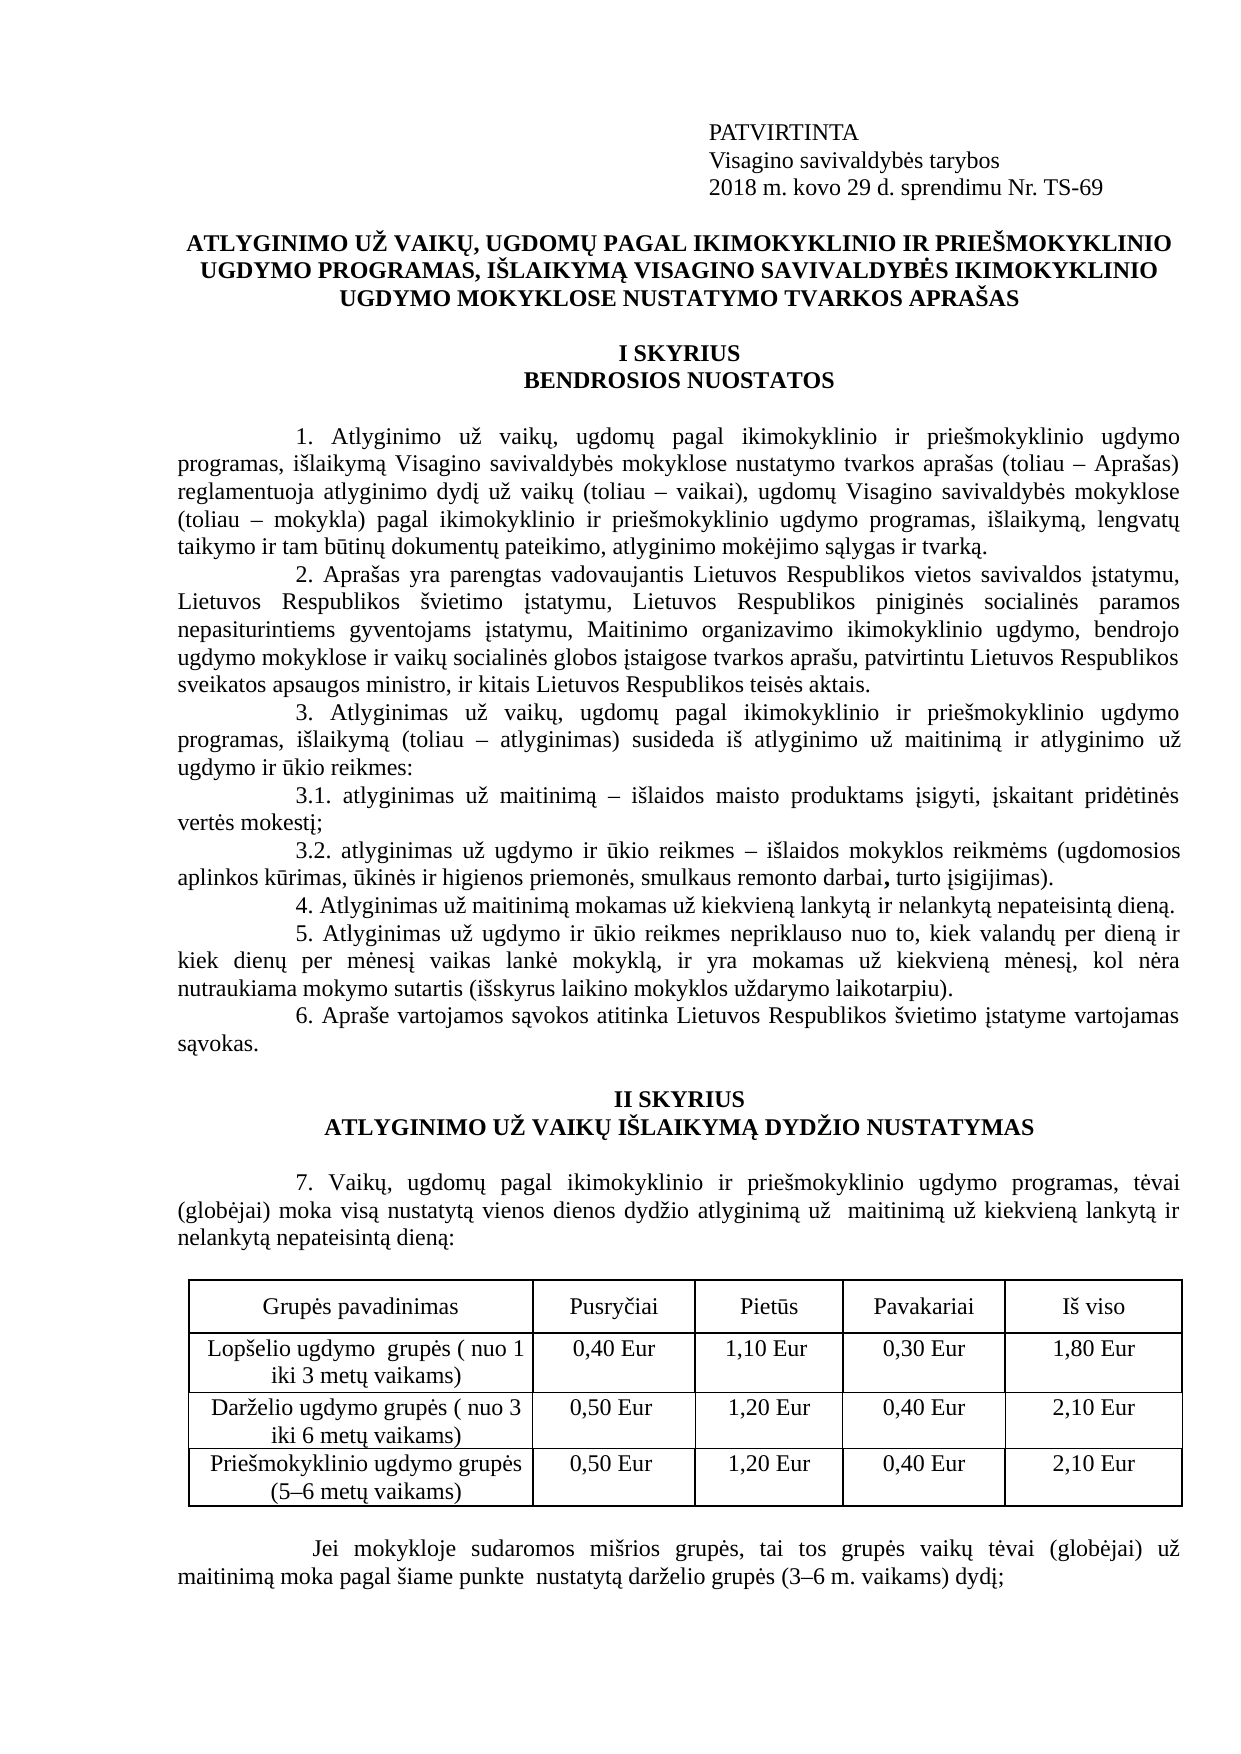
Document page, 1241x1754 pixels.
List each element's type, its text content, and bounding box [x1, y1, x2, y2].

table_cell 0,40 Eur [843, 1393, 1005, 1448]
text 3.1. atlyginimas už maitinimą – išlaidos maisto produktams įsigyti, įskaitant pridėtinės vertės mokestį; [177, 781, 1181, 836]
table_cell 1,20 Eur [696, 1393, 842, 1448]
table_cell 0,50 Eur [533, 1393, 695, 1448]
text II SKYRIUS [177, 1085, 1181, 1113]
table_cell Lopšelio ugdymo grupės ( nuo 1 iki 3 metų vaikams) [190, 1334, 532, 1392]
text PATVIRTINTA [177, 118, 1181, 146]
text 5. Atlyginimas už ugdymo ir ūkio reikmes nepriklauso nuo to, kiek valandų per dieną ir kiek dienų per mėnesį vaikas lankė mokyklą, ir yra mokamas už kiekvieną mėnesį, kol nėra nutraukiama mokymo sutartis (išskyrus laikino mokyklos uždarymo laikotarpiu). [177, 919, 1181, 1001]
text 2018 m. kovo 29 d. sprendimu Nr. TS-69 [177, 173, 1181, 201]
table_header Pietūs [696, 1281, 842, 1332]
text Visagino savivaldybės tarybos [177, 146, 1181, 173]
table_cell 0,50 Eur [534, 1449, 694, 1504]
table_header Grupės pavadinimas [190, 1281, 532, 1332]
text 7. Vaikų, ugdomų pagal ikimokyklinio ir priešmokyklinio ugdymo programas, tėvai (globėjai) moka visą nustatytą vienos dienos dydžio atlyginimą už maitinimą už kiekvieną lankytą ir nelankytą nepateisintą dieną: [177, 1168, 1181, 1251]
table_cell 0,30 Eur [844, 1334, 1004, 1392]
table_cell 2,10 Eur [1006, 1393, 1182, 1448]
text 4. Atlyginimas už maitinimą mokamas už kiekvieną lankytą ir nelankytą nepateisintą dieną. [177, 891, 1181, 919]
text ATLYGINIMO UŽ VAIKŲ, UGDOMŲ PAGAL IKIMOKYKLINIO IR PRIEŠMOKYKLINIO UGDYMO PROGRAMAS, IŠLAIKYMĄ VISAGINO SAVIVALDYBĖS IKIMOKYKLINIO UGDYMO MOKYKLOSE NUSTATYMO TVARKOS APRAŠAS [177, 228, 1181, 311]
table_header Pusryčiai [534, 1281, 694, 1332]
text 3.2. atlyginimas už ugdymo ir ūkio reikmes – išlaidos mokyklos reikmėms (ugdomosios aplinkos kūrimas, ūkinės ir higienos priemonės, smulkaus remonto darbai, turto įsigijimas). [177, 836, 1181, 891]
text I SKYRIUS [177, 339, 1181, 367]
table_cell 0,40 Eur [844, 1449, 1004, 1504]
table_cell 2,10 Eur [1006, 1449, 1181, 1504]
text ATLYGINIMO UŽ VAIKŲ IŠLAIKYMĄ DYDŽIO NUSTATYMAS [177, 1113, 1181, 1141]
text 3. Atlyginimas už vaikų, ugdomų pagal ikimokyklinio ir priešmokyklinio ugdymo programas, išlaikymą (toliau – atlyginimas) susideda iš atlyginimo už maitinimą ir atlyginimo už ugdymo ir ūkio reikmes: [177, 698, 1181, 781]
text 6. Apraše vartojamos sąvokos atitinka Lietuvos Respublikos švietimo įstatyme vartojamas sąvokas. [177, 1001, 1181, 1057]
text BENDROSIOS NUOSTATOS [177, 367, 1181, 394]
table_cell Priešmokyklinio ugdymo grupės (5–6 metų vaikams) [190, 1449, 532, 1504]
table_cell 1,10 Eur [696, 1334, 842, 1392]
table_header Pavakariai [844, 1281, 1004, 1332]
table_cell 1,20 Eur [696, 1449, 842, 1504]
text Jei mokykloje sudaromos mišrios grupės, tai tos grupės vaikų tėvai (globėjai) už maitinimą moka pagal šiame punkte nustatytą darželio grupės (3–6 m. vaikams) dydį; [177, 1534, 1181, 1589]
text 2. Aprašas yra parengtas vadovaujantis Lietuvos Respublikos vietos savivaldos įstatymu, Lietuvos Respublikos švietimo įstatymu, Lietuvos Respublikos piniginės socialinės paramos nepasiturintiems gyventojams įstatymu, Maitinimo organizavimo ikimokyklinio ugdymo, bendrojo ugdymo mokyklose ir vaikų socialinės globos įstaigose tvarkos aprašu, patvirtintu Lietuvos Respublikos sveikatos apsaugos ministro, ir kitais Lietuvos Respublikos teisės aktais. [177, 560, 1181, 698]
table_cell Darželio ugdymo grupės ( nuo 3 iki 6 metų vaikams) [189, 1393, 532, 1448]
table_cell 0,40 Eur [534, 1334, 694, 1392]
table_cell 1,80 Eur [1006, 1334, 1181, 1392]
text 1. Atlyginimo už vaikų, ugdomų pagal ikimokyklinio ir priešmokyklinio ugdymo programas, išlaikymą Visagino savivaldybės mokyklose nustatymo tvarkos aprašas (toliau – Aprašas) reglamentuoja atlyginimo dydį už vaikų (toliau – vaikai), ugdomų Visagino savivaldybės mokyklose (toliau – mokykla) pagal ikimokyklinio ir priešmokyklinio ugdymo programas, išlaikymą, lengvatų taikymo ir tam būtinų dokumentų pateikimo, atlyginimo mokėjimo sąlygas ir tvarką. [177, 422, 1181, 560]
table_header Iš viso [1006, 1281, 1181, 1332]
